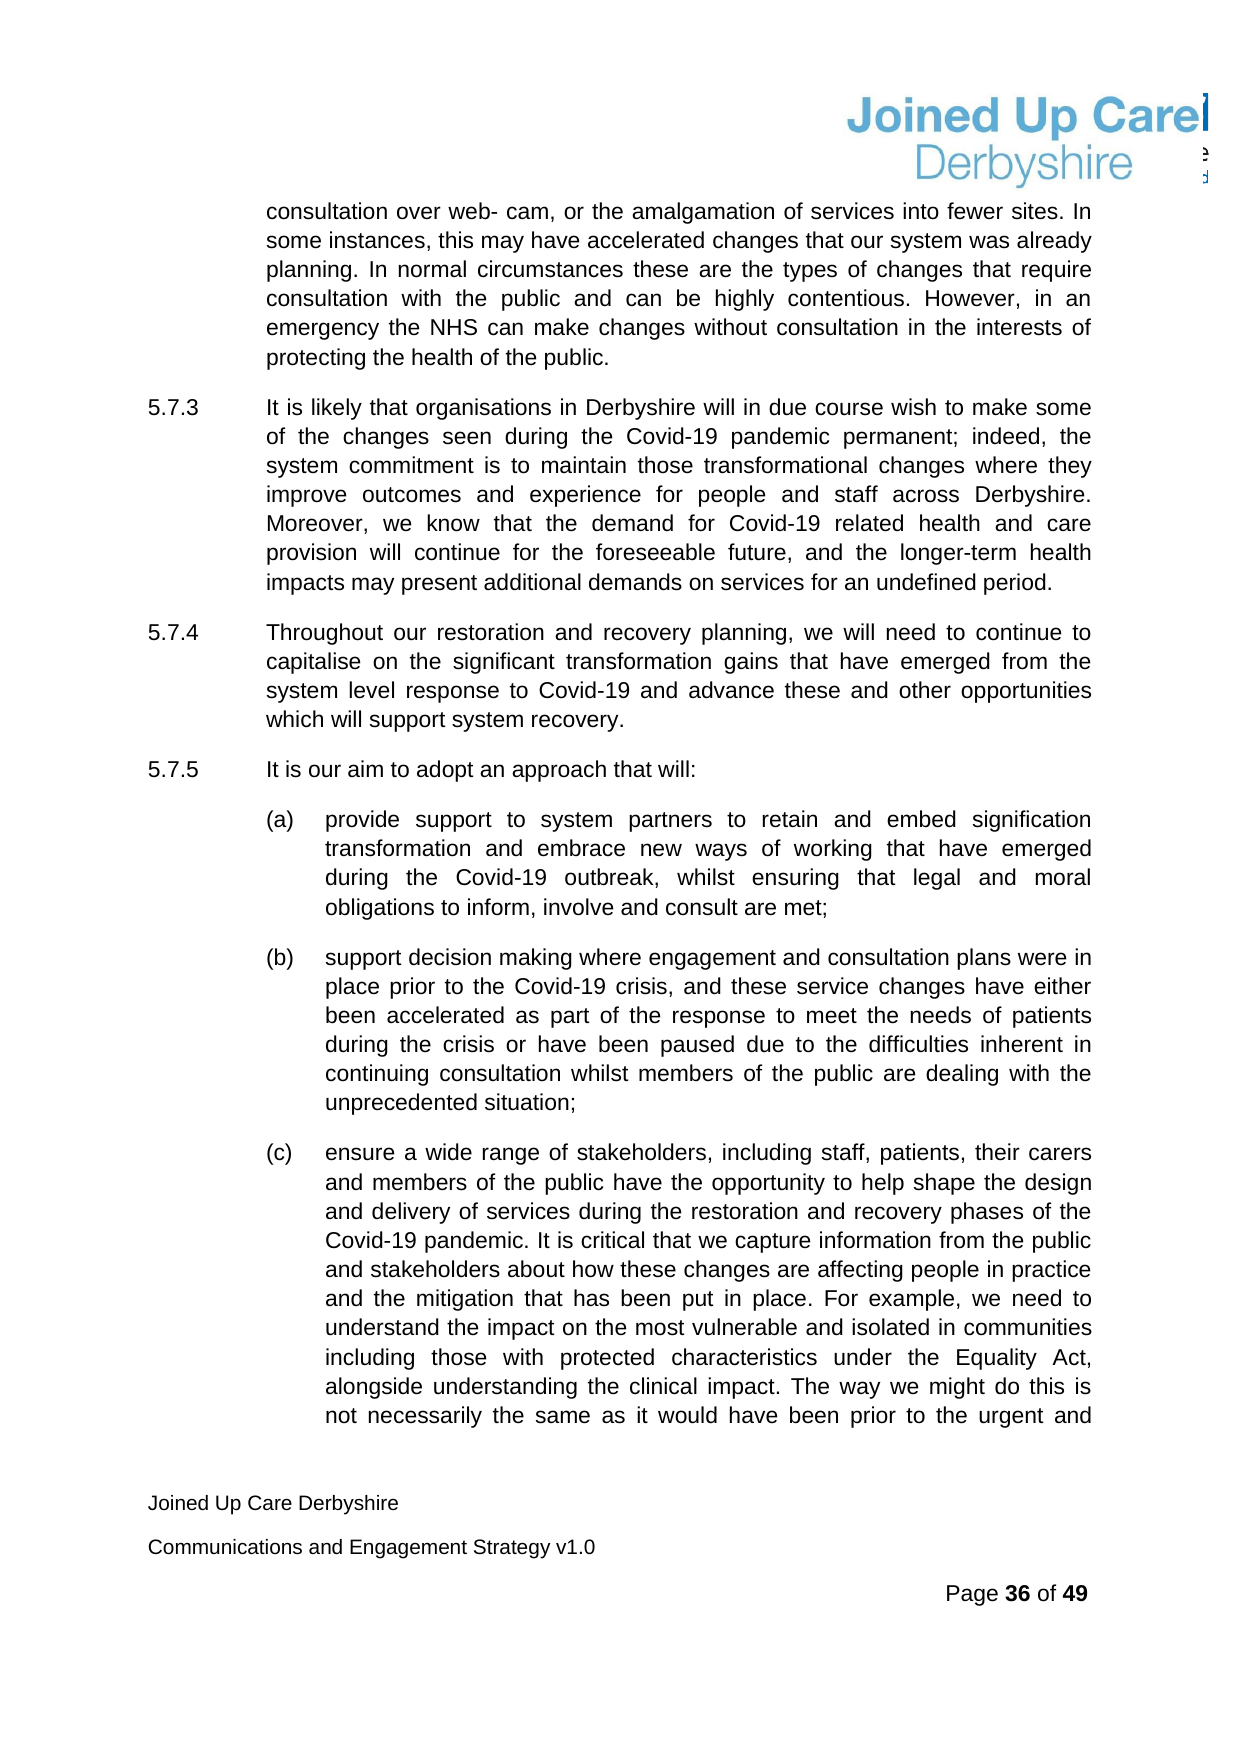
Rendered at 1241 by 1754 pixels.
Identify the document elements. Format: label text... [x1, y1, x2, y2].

list ensure a wide range of stakeholders, including staff, patients, their carers and members of the public have the opportunity to help shape the design and delivery of services during the restoration and recovery phases of the Covid-19 pandemic. It is critical that we capture information from the public and stakeholders about how these changes are affecting people in practice and the mitigation that has been put in place. For example, we need to understand the impact on the most vulnerable and isolated in communities including those with protected characteristics under the Equality Act, alongside understanding the clinical impact. The way we might do this is not necessarily the same as it would have been prior to the urgent and [266, 1137, 1092, 1428]
list support decision making where engagement and consultation plans were in place prior to the Covid-19 crisis, and these service changes have either been accelerated as part of the response to meet the needs of patients during the crisis or have been paused due to the difficulties inherent in continuing consultation whilst members of the public are dealing with the unprecedented situation; [266, 941, 1092, 1116]
subtitle It is our aim to adopt an approach that will: [148, 753, 1092, 782]
subtitle consultation over web- cam, or the amalgamation of services into fewer sites. In some instances, this may have accelerated changes that our system was already planning. In normal circumstances these are the types of changes that require consultation with the public and can be highly contentious. However, in an emergency the NHS can make changes without consultation in the interests of protecting the health of the public. [148, 195, 1092, 370]
list provide support to system partners to retain and embed signification transformation and embrace new ways of working that have emerged during the Covid-19 outbreak, whilst ensuring that legal and moral obligations to inform, involve and consult are met; [266, 803, 1092, 920]
subtitle Throughout our restoration and recovery planning, we will need to continue to capitalise on the significant transformation gains that have emerged from the system level response to Covid-19 and advance these and other opportunities which will support system recovery. [148, 616, 1092, 732]
subtitle It is likely that organisations in Derbyshire will in due course wish to make some of the changes seen during the Covid-19 pandemic permanent; indeed, the system commitment is to maintain those transformational changes where they improve outcomes and experience for people and staff across Derbyshire. Moreover, we know that the demand for Covid-19 related health and care provision will continue for the foreseeable future, and the longer-term health impacts may present additional demands on services for an undefined period. [148, 391, 1092, 595]
